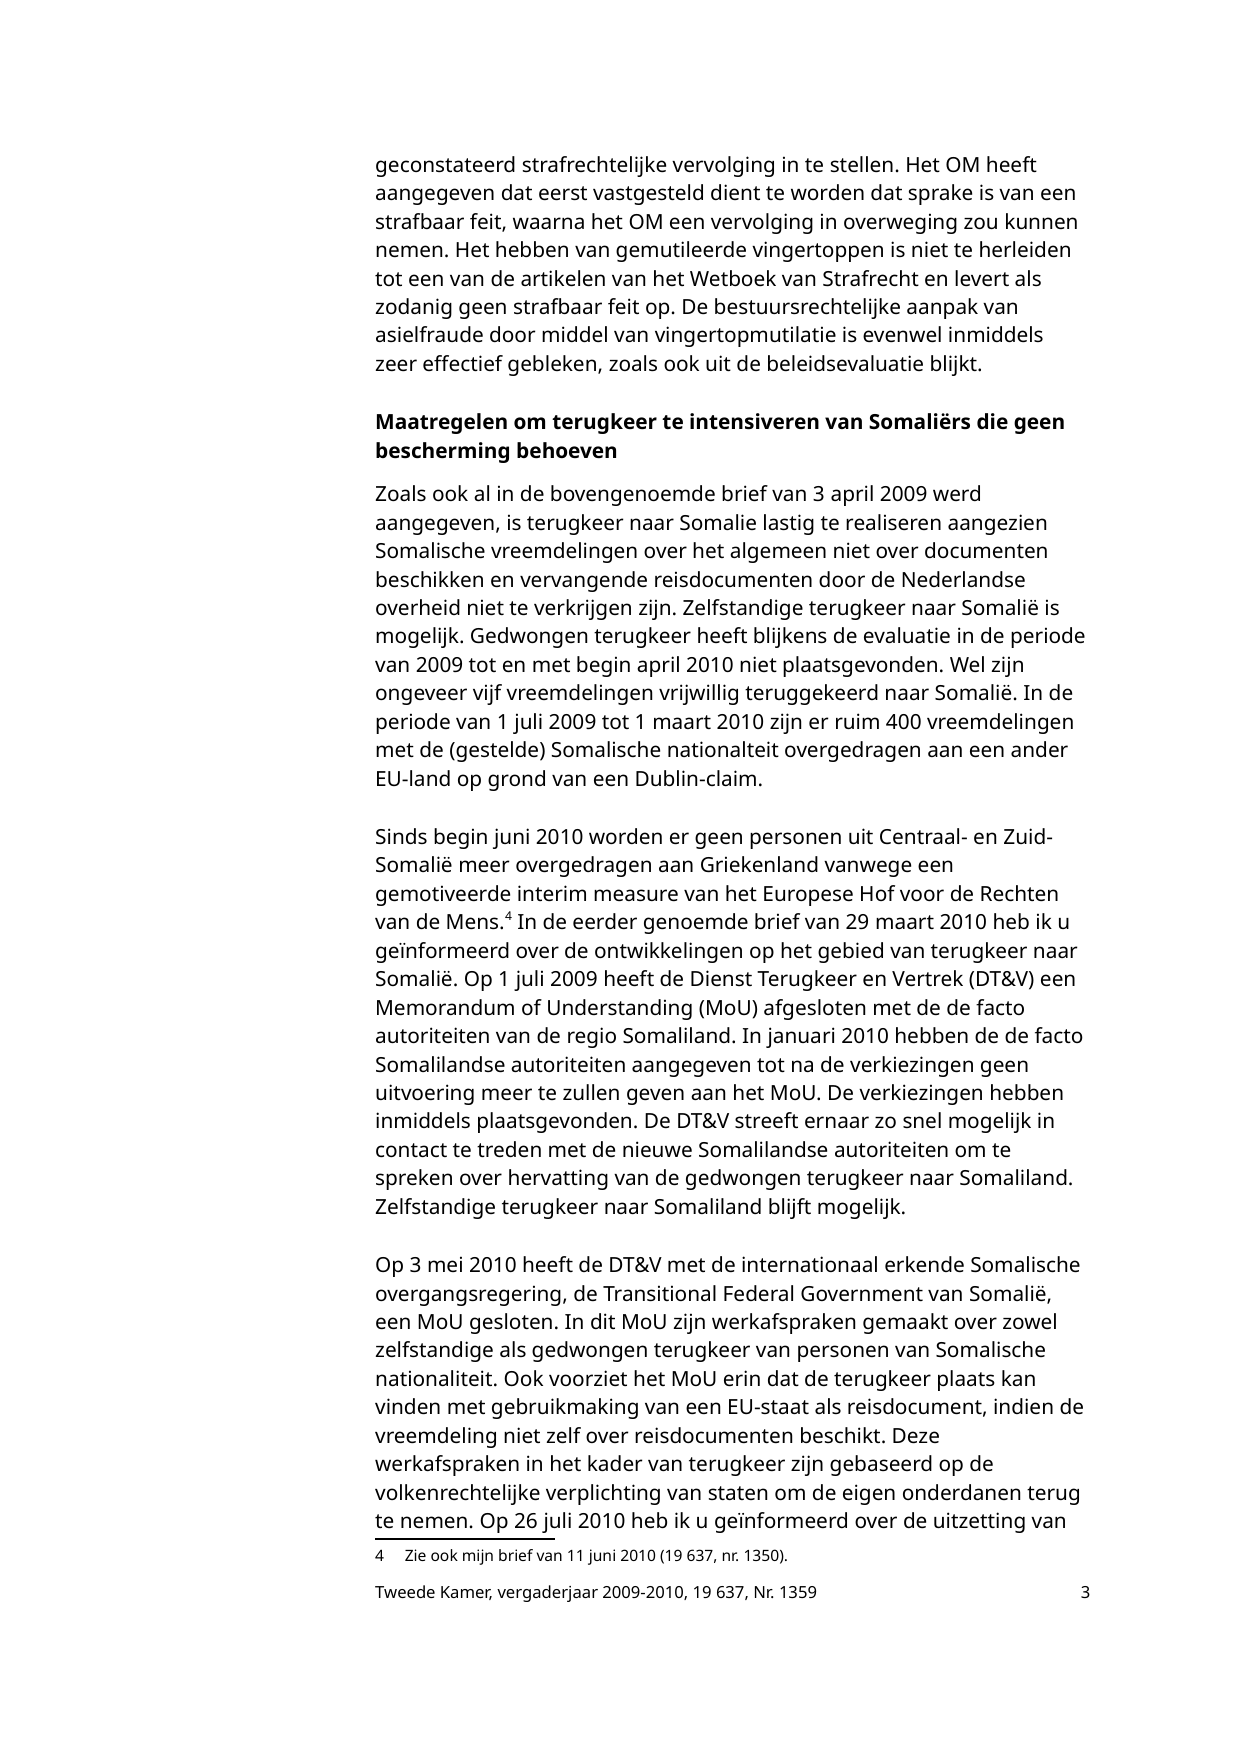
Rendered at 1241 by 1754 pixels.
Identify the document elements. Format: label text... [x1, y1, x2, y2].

text Sinds begin juni 2010 worden er geen personen uit Centraal- en Zuid-Somalië meer overgedragen aan Griekenland vanwege een gemotiveerde interim measure van het Europese Hof voor de Rechten van de Mens. In de eerder genoemde brief van 29 maart 2010 heb ik u geïnformeerd over de ontwikkelingen op het gebied van terugkeer naar Somalië. Op 1 juli 2009 heeft de Dienst Terugkeer en Vertrek (DT&V) een Memorandum of Understanding (MoU) afgesloten met de de facto autoriteiten van de regio Somaliland. In januari 2010 hebben de de facto Somalilandse autoriteiten aangegeven tot na de verkiezingen geen uitvoering meer te zullen geven aan het MoU. De verkiezingen hebben inmiddels plaatsgevonden. De DT&V streeft ernaar zo snel mogelijk in contact te treden met de nieuwe Somalilandse autoriteiten om te spreken over hervatting van de gedwongen terugkeer naar Somaliland. Zelfstandige terugkeer naar Somaliland blijft mogelijk. [375, 907, 1090, 1306]
text Maatregelen om terugkeer te intensiveren van Somaliërs die geen bescherming behoeven [375, 493, 1090, 550]
text Zoals ook al in de bovengenoemde brief van 3 april 2009 werd aangegeven, is terugkeer naar Somalie lastig te realiseren aangezien Somalische vreemdelingen over het algemeen niet over documenten beschikken en vervangende reisdocumenten door de Nederlandse overheid niet te verkrijgen zijn. Zelfstandige terugkeer naar Somalië is mogelijk. Gedwongen terugkeer heeft blijkens de evaluatie in de periode van 2009 tot en met begin april 2010 niet plaatsgevonden. Wel zijn ongeveer vijf vreemdelingen vrijwillig teruggekeerd naar Somalië. In de periode van 1 juli 2009 tot 1 maart 2010 zijn er ruim 400 vreemdelingen met de (gestelde) Somalische nationalteit overgedragen aan een ander EU-land op grond van een Dublin-claim. [375, 565, 1090, 877]
text Op 3 mei 2010 heeft de DT&V met de internationaal erkende Somalische overgangsregering, de Transitional Federal Government van Somalië, een MoU gesloten. In dit MoU zijn werkafspraken gemaakt over zowel zelfstandige als gedwongen terugkeer van personen van Somalische nationaliteit. Ook voorziet het MoU erin dat de terugkeer plaats kan vinden met gebruikmaking van een EU-staat als reisdocument, indien de vreemdeling niet zelf over reisdocumenten beschikt. Deze werkafspraken in het kader van terugkeer zijn gebaseerd op de volkenrechtelijke verplichting van staten om de eigen onderdanen terug te nemen. Op 26 juli 2010 heb ik u geïnformeerd over de uitzetting van Somaliërs. [375, 1336, 1090, 1506]
text De bestuursrechtelijke maatregelen die zijn genomen om het opzettelijk mutileren van vingertoppen tegen te gaan, bijvoorbeeld het herhaald nemen van vingerafdrukken en het afwijzen van de asielaanvraag op grond van het verstrekken van onjuiste gegevens als er sprake is van vingermutilatie waardoor herhaaldelijk geen goede vingerafdrukken kunnen worden genomen, zijn effectief gebleken volgens de evaluatie. Op dit moment melden zich nauwelijks nog asielzoekers met gemutileerde vingerafdrukken. Aangaande strafrechtelijke vervolging van personen met gemutileerde vingertoppen, waarover uw Kamer heeft verzocht geïnformeerd te worden, is in de beleidsevaluatie (paragraaf 4.3) gemeld dat er overleg is geweest met het OM over de mogelijkheid om in individuele gevallen waarbij vingertopmutilatie is geconstateerd strafrechtelijke vervolging in te stellen. Het OM heeft aangegeven dat eerst vastgesteld dient te worden dat sprake is van een strafbaar feit, waarna het OM een vervolging in overweging zou kunnen nemen. Het hebben van gemutileerde vingertoppen is niet te herleiden tot een van de artikelen van het Wetboek van Strafrecht en levert als zodanig geen strafbaar feit op. De bestuursrechtelijke aanpak van asielfraude door middel van vingertopmutilatie is evenwel inmiddels zeer effectief gebleken, zoals ook uit de beleidsevaluatie blijkt. [375, 150, 1090, 463]
text Zie ook mijn brief van 11 juni 2010 (19 637, nr. 1350). [375, 1538, 1090, 1566]
